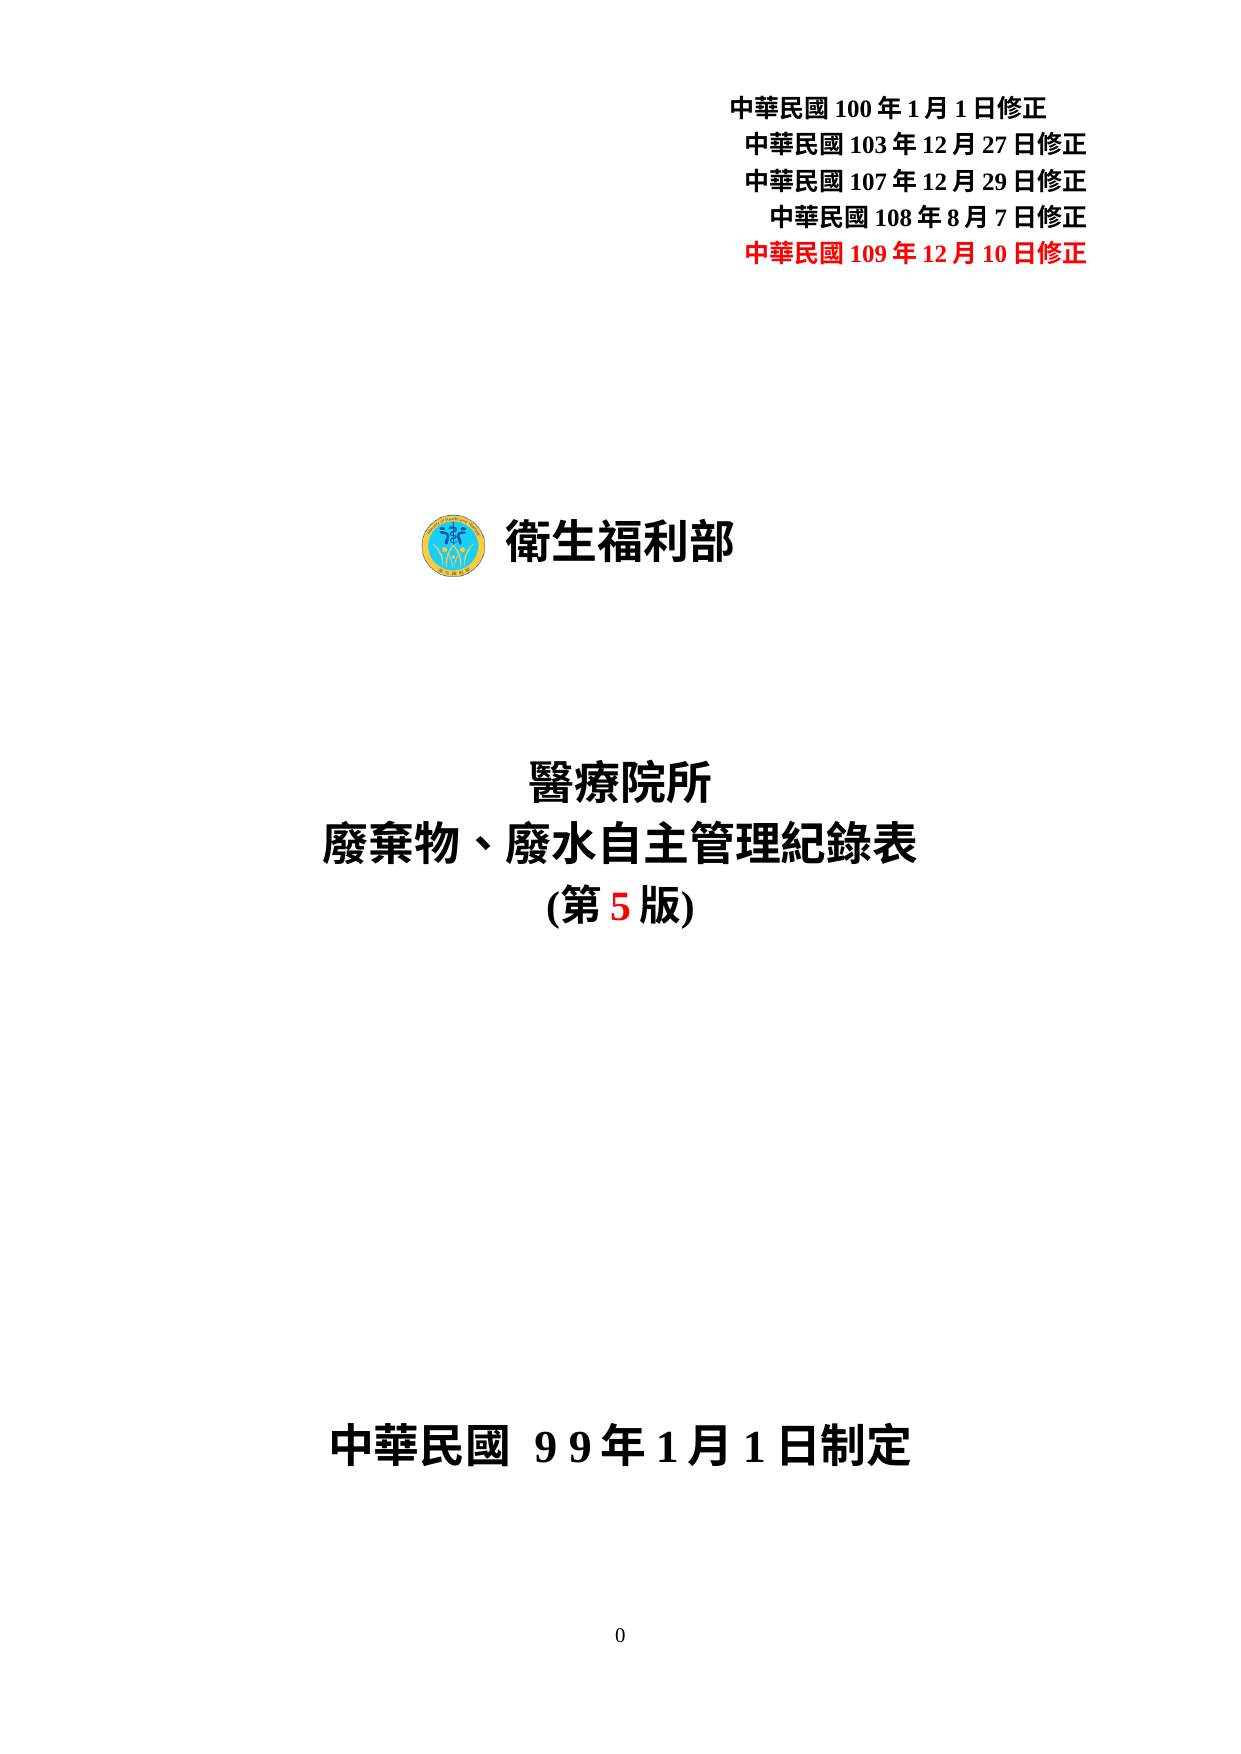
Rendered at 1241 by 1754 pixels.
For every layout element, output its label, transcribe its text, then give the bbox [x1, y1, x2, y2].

text 中華民國107年12月29日修正 [153, 161, 1087, 197]
text 廢棄物、廢水自主管理紀錄表 [153, 812, 1087, 872]
text 中華民國100年1月1日修正 [729, 89, 1087, 125]
text 中華民國 9 9年1月1日制定 [153, 1414, 1087, 1474]
text 中華民國103年12月27日修正 [153, 125, 1087, 161]
text 中華民國109年12月10日修正 [153, 234, 1087, 270]
text [153, 511, 415, 571]
text 中華民國108年8月7日修正 [153, 197, 1087, 234]
text 衛生福利部 [488, 511, 1087, 571]
text 醫療院所 [153, 752, 1087, 812]
text (第5版) [153, 872, 1087, 932]
